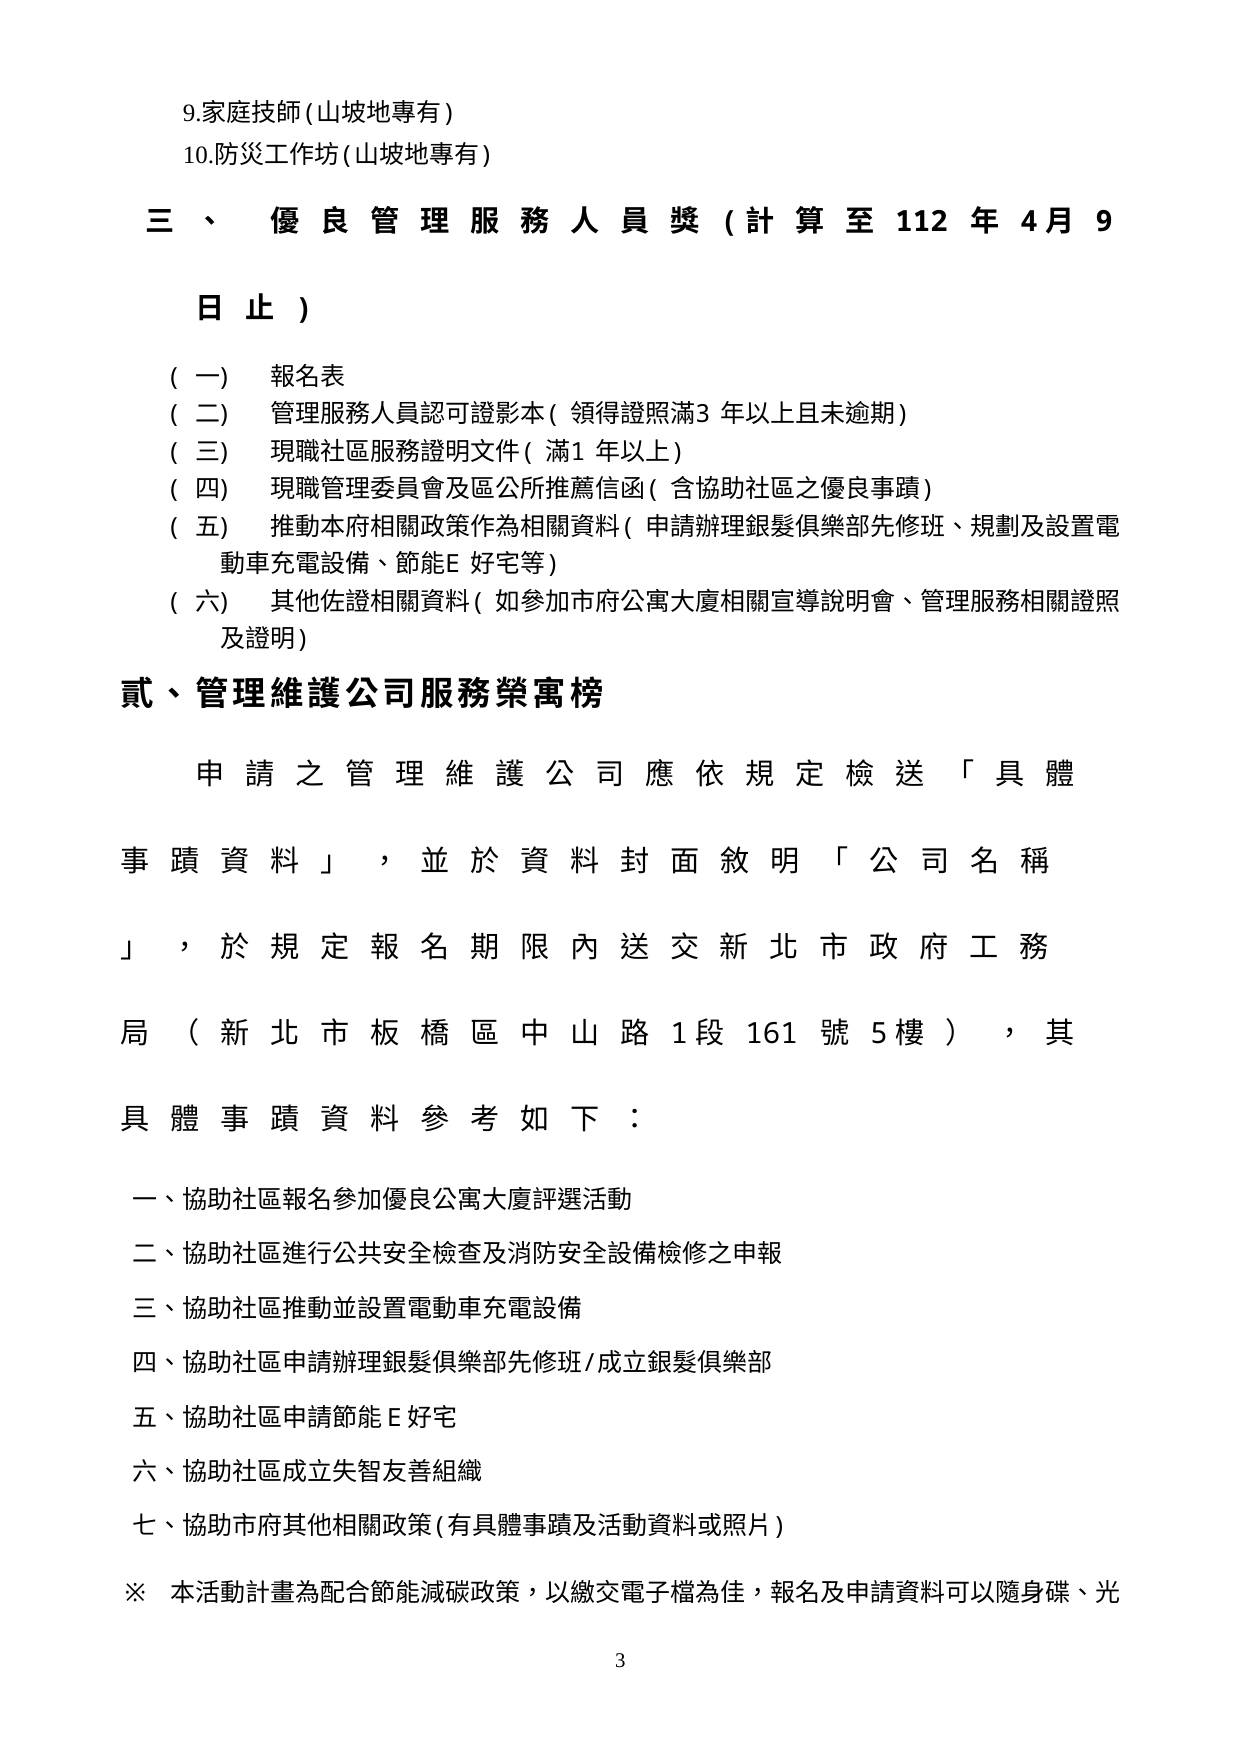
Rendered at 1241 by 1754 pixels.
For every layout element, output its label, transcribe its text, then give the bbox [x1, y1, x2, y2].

list 優良管理服務人員獎(計算至112年4月9日止) [139, 182, 1120, 343]
list 協助社區進行公共安全檢查及消防安全設備檢修之申報 [132, 1234, 1120, 1270]
list 推動本府相關政策作為相關資料(申請辦理銀髮俱樂部先修班、規劃及設置電動車充電設備、節能E好宅等) [156, 505, 1120, 580]
list 其他佐證相關資料(如參加市府公寓大廈相關宣導說明會、管理服務相關證照及證明) [156, 580, 1120, 655]
list 協助社區申請節能E好宅 [132, 1397, 1120, 1433]
list 協助社區報名參加優良公寓大廈評選活動 [132, 1179, 1120, 1216]
list 報名表 [156, 355, 1120, 393]
list 現職社區服務證明文件(滿1年以上) [156, 430, 1120, 468]
list 協助社區申請辦理銀髮俱樂部先修班/成立銀髮俱樂部 [132, 1343, 1120, 1379]
list 協助社區推動並設置電動車充電設備 [132, 1288, 1120, 1324]
text ※本活動計畫為配合節能減碳政策，以繳交電子檔為佳，報名及申請資料可以隨身碟、光 [120, 1572, 1120, 1609]
list 協助市府其他相關政策(有具體事蹟及活動資料或照片) [132, 1506, 1120, 1542]
list 管理維護公司服務榮寓榜 [120, 667, 1120, 715]
list 防災工作坊(山坡地專有) [183, 134, 1120, 170]
list 現職管理委員會及區公所推薦信函(含協助社區之優良事蹟) [156, 468, 1120, 505]
list 家庭技師(山坡地專有) [183, 92, 1120, 129]
list 管理服務人員認可證影本(領得證照滿3年以上且未逾期) [156, 393, 1120, 430]
text 申請之管理維護公司應依規定檢送「具體事蹟資料」，並於資料封面敘明「公司名稱」，於規定報名期限內送交新北市政府工務局（新北市板橋區中山路1段161號5樓），其具體事蹟資料參考如下： [120, 734, 1108, 1154]
list 協助社區成立失智友善組織 [132, 1451, 1120, 1488]
